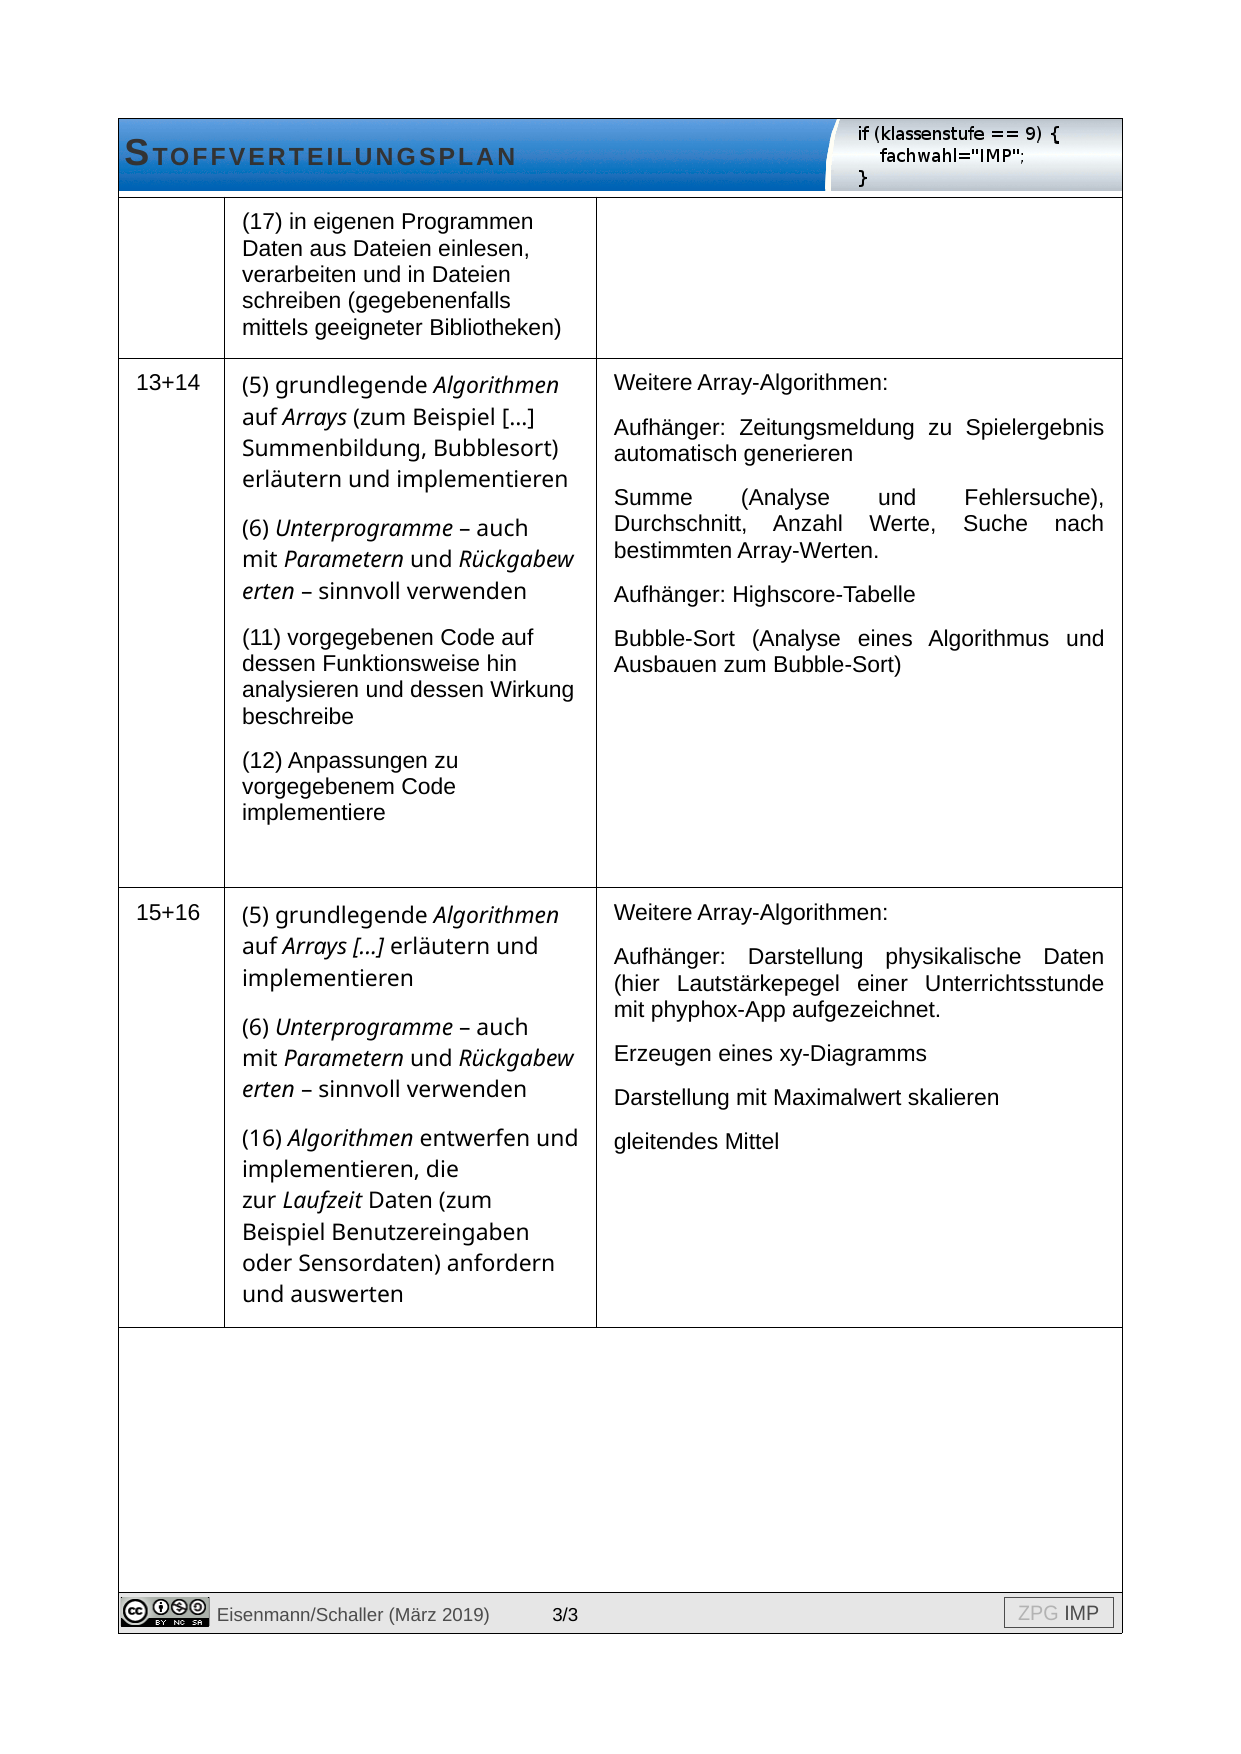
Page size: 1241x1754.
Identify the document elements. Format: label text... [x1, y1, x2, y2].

table_cell 13+14 [119, 359, 224, 887]
table_cell (17) in eigenen Programmen Daten aus Dateien einlesen, verarbeiten und in Dateien schreiben (gegebenenfalls mittels geeigneter Bibliotheken) [225, 198, 596, 358]
table_cell [119, 198, 224, 358]
picture [120, 1597, 210, 1627]
table_cell 15+16 [119, 888, 224, 1327]
table_cell Weitere Array-Algorithmen: Aufhänger: Zeitungsmeldung zu Spielergebnis automatisch generieren Summe (Analyse und Fehlersuche), Durchschnitt, Anzahl Werte, Suche nach bestimmten Array-Werten. Aufhänger: Highscore-Tabelle Bubble-Sort (Analyse eines Algorithmus und Ausbauen zum Bubble-Sort) [597, 359, 1122, 887]
table_cell Weitere Array-Algorithmen: Aufhänger: Darstellung physikalische Daten (hier Lautstärkepegel einer Unterrichtsstunde mit phyphox-App aufgezeichnet. Erzeugen eines xy-Diagramms Darstellung mit Maximalwert skalieren gleitendes Mittel [597, 888, 1122, 1327]
table_cell (5) grundlegende Algorithmen auf Arrays (zum Beispiel […] Summenbildung, Bubblesort) erläutern und implementieren (6) Unterprogramme – auch mit Parametern und Rückgabewerten – sinnvoll verwenden (11) vorgegebenen Code auf dessen Funktionsweise hin analysieren und dessen Wirkung beschreibe (12) Anpassungen zu vorgegebenem Code implementiere [225, 359, 596, 887]
table_cell [597, 198, 1122, 358]
picture [119, 119, 1122, 191]
table_cell (5) grundlegende Algorithmen auf Arrays [...] erläutern und implementieren (6) Unterprogramme – auch mit Parametern und Rückgabewerten – sinnvoll verwenden (16) Algorithmen entwerfen und implementieren, die zur Laufzeit Daten (zum Beispiel Benutzereingaben oder Sensordaten) anfordern und auswerten [225, 888, 596, 1327]
